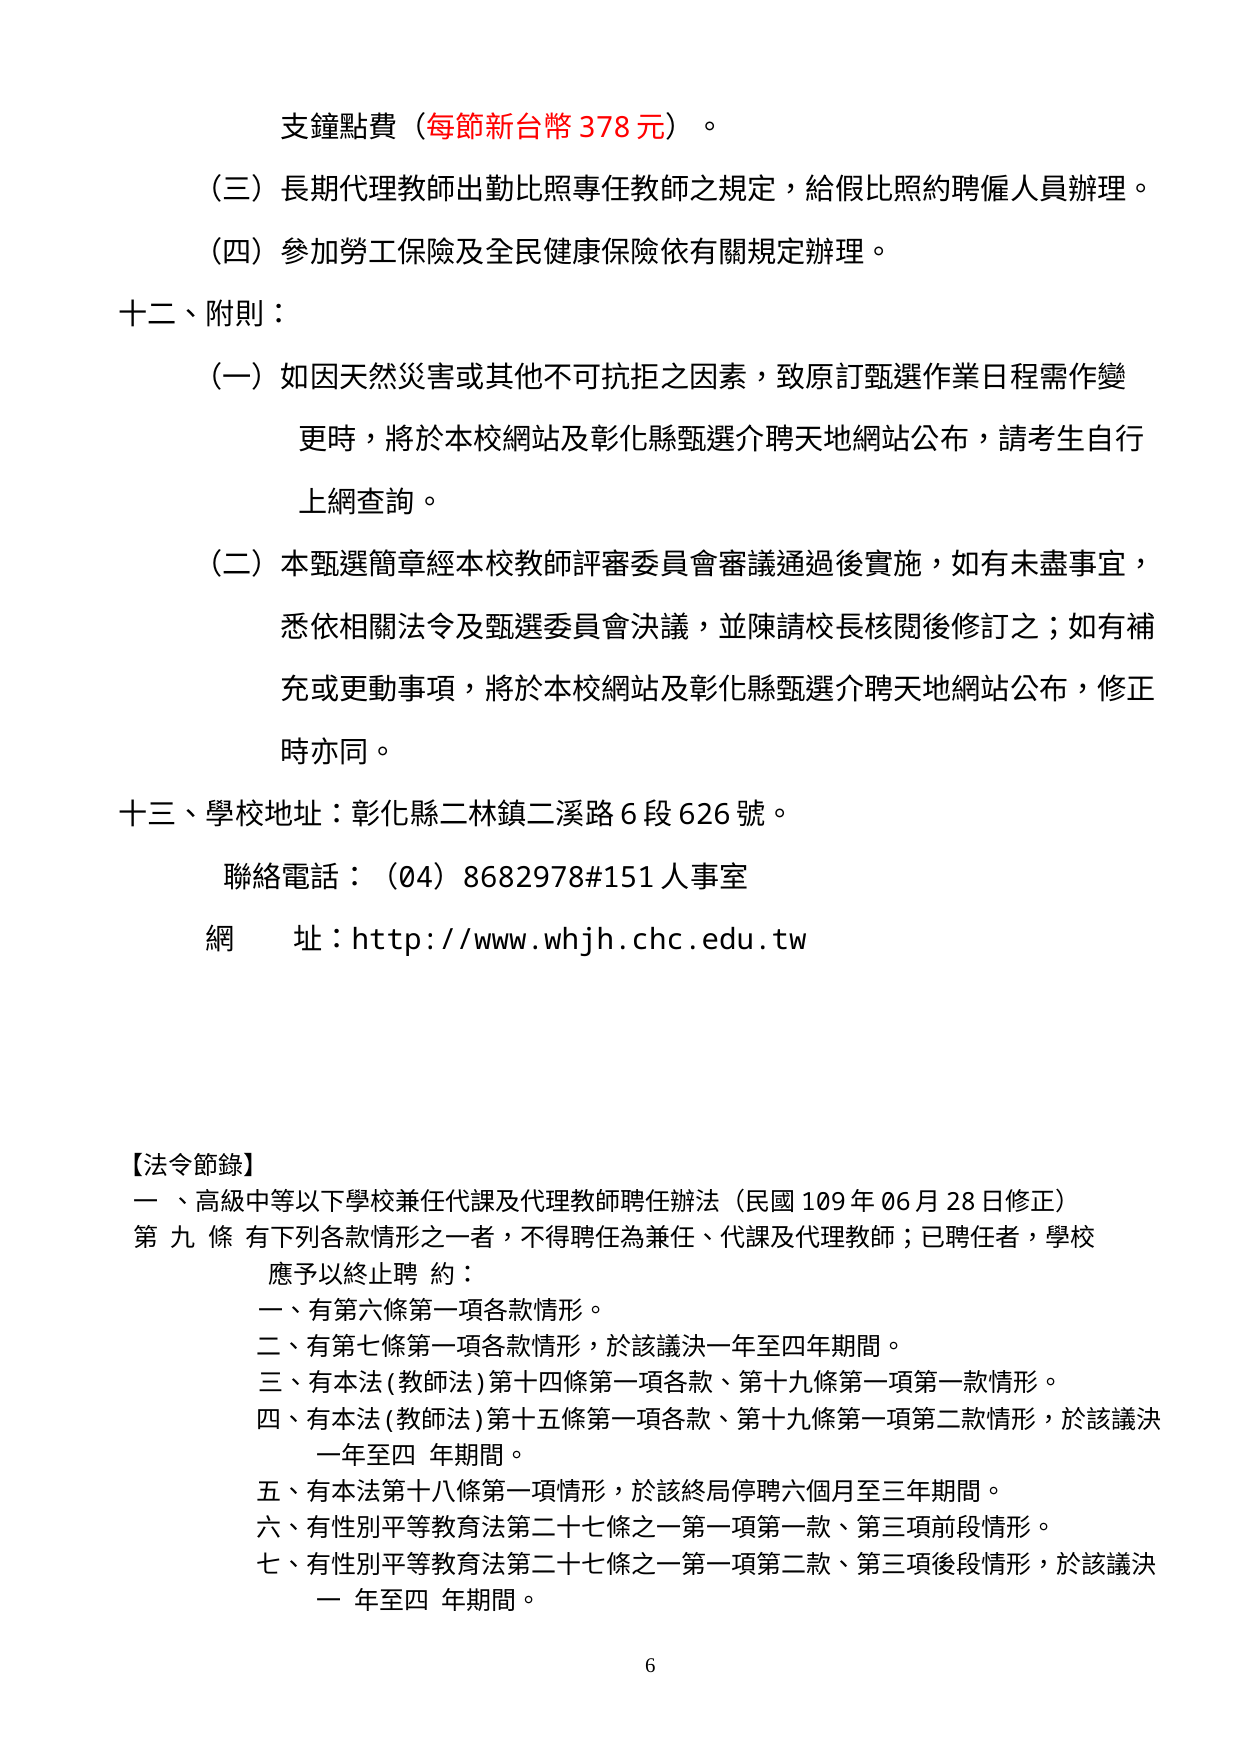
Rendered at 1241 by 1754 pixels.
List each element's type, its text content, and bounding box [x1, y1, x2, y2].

text 六、有性別平等教育法第二十七條之一第一項第一款、第三項前段情形。 [182, 1508, 1181, 1544]
text （二）本甄選簡章經本校教師評審委員會審議通過後實施，如有未盡事宜，悉依相關法令及甄選委員會決議，並陳請校長核閱後修訂之；如有補充或更動事項，將於本校網站及彰化縣甄選介聘天地網站公布，修正時亦同。 [193, 520, 1181, 770]
text 七、有性別平等教育法第二十七條之一第一項第二款、第三項後段情形，於該議決 [182, 1544, 1181, 1580]
text 更時，將於本校網站及彰化縣甄選介聘天地網站公布，請考生自行 [193, 395, 1181, 458]
text 二、有第七條第一項各款情形，於該議決一年至四年期間。 [182, 1327, 1181, 1363]
text 支鐘點費（每節新台幣378元）。 [193, 83, 1181, 145]
text 上網查詢。 [193, 458, 1181, 520]
text 一 年至四 年期間。 [182, 1580, 1181, 1617]
text 一年至四 年期間。 [182, 1435, 1181, 1472]
text 十三、學校地址：彰化縣二林鎮二溪路6段626號。 [118, 770, 1181, 833]
text 一 、高級中等以下學校兼任代課及代理教師聘任辦法（民國109年06月28日修正） [118, 1182, 1181, 1218]
text 十二、附則： [118, 270, 1181, 333]
text 網 址：http://www.whjh.chc.edu.tw [118, 895, 1181, 958]
text 一、有第六條第一項各款情形。 [168, 1290, 1181, 1327]
text 五、有本法第十八條第一項情形，於該終局停聘六個月至三年期間。 [182, 1472, 1181, 1508]
text （一）如因天然災害或其他不可抗拒之因素，致原訂甄選作業日程需作變 [193, 333, 1181, 395]
text 應予以終止聘 約： [118, 1254, 1181, 1290]
text 三、有本法(教師法)第十四條第一項各款、第十九條第一項第一款情形。 [168, 1363, 1181, 1399]
text （四）參加勞工保險及全民健康保險依有關規定辦理。 [118, 208, 1181, 270]
text 四、有本法(教師法)第十五條第一項各款、第十九條第一項第二款情形，於該議決 [182, 1399, 1181, 1435]
text 聯絡電話：（04）8682978#151人事室 [118, 833, 1181, 895]
text 第 九 條 有下列各款情形之一者，不得聘任為兼任、代課及代理教師；已聘任者，學校 [118, 1218, 1181, 1254]
text 【法令節錄】 [118, 1145, 1181, 1182]
text （三）長期代理教師出勤比照專任教師之規定，給假比照約聘僱人員辦理。 [118, 145, 1181, 208]
